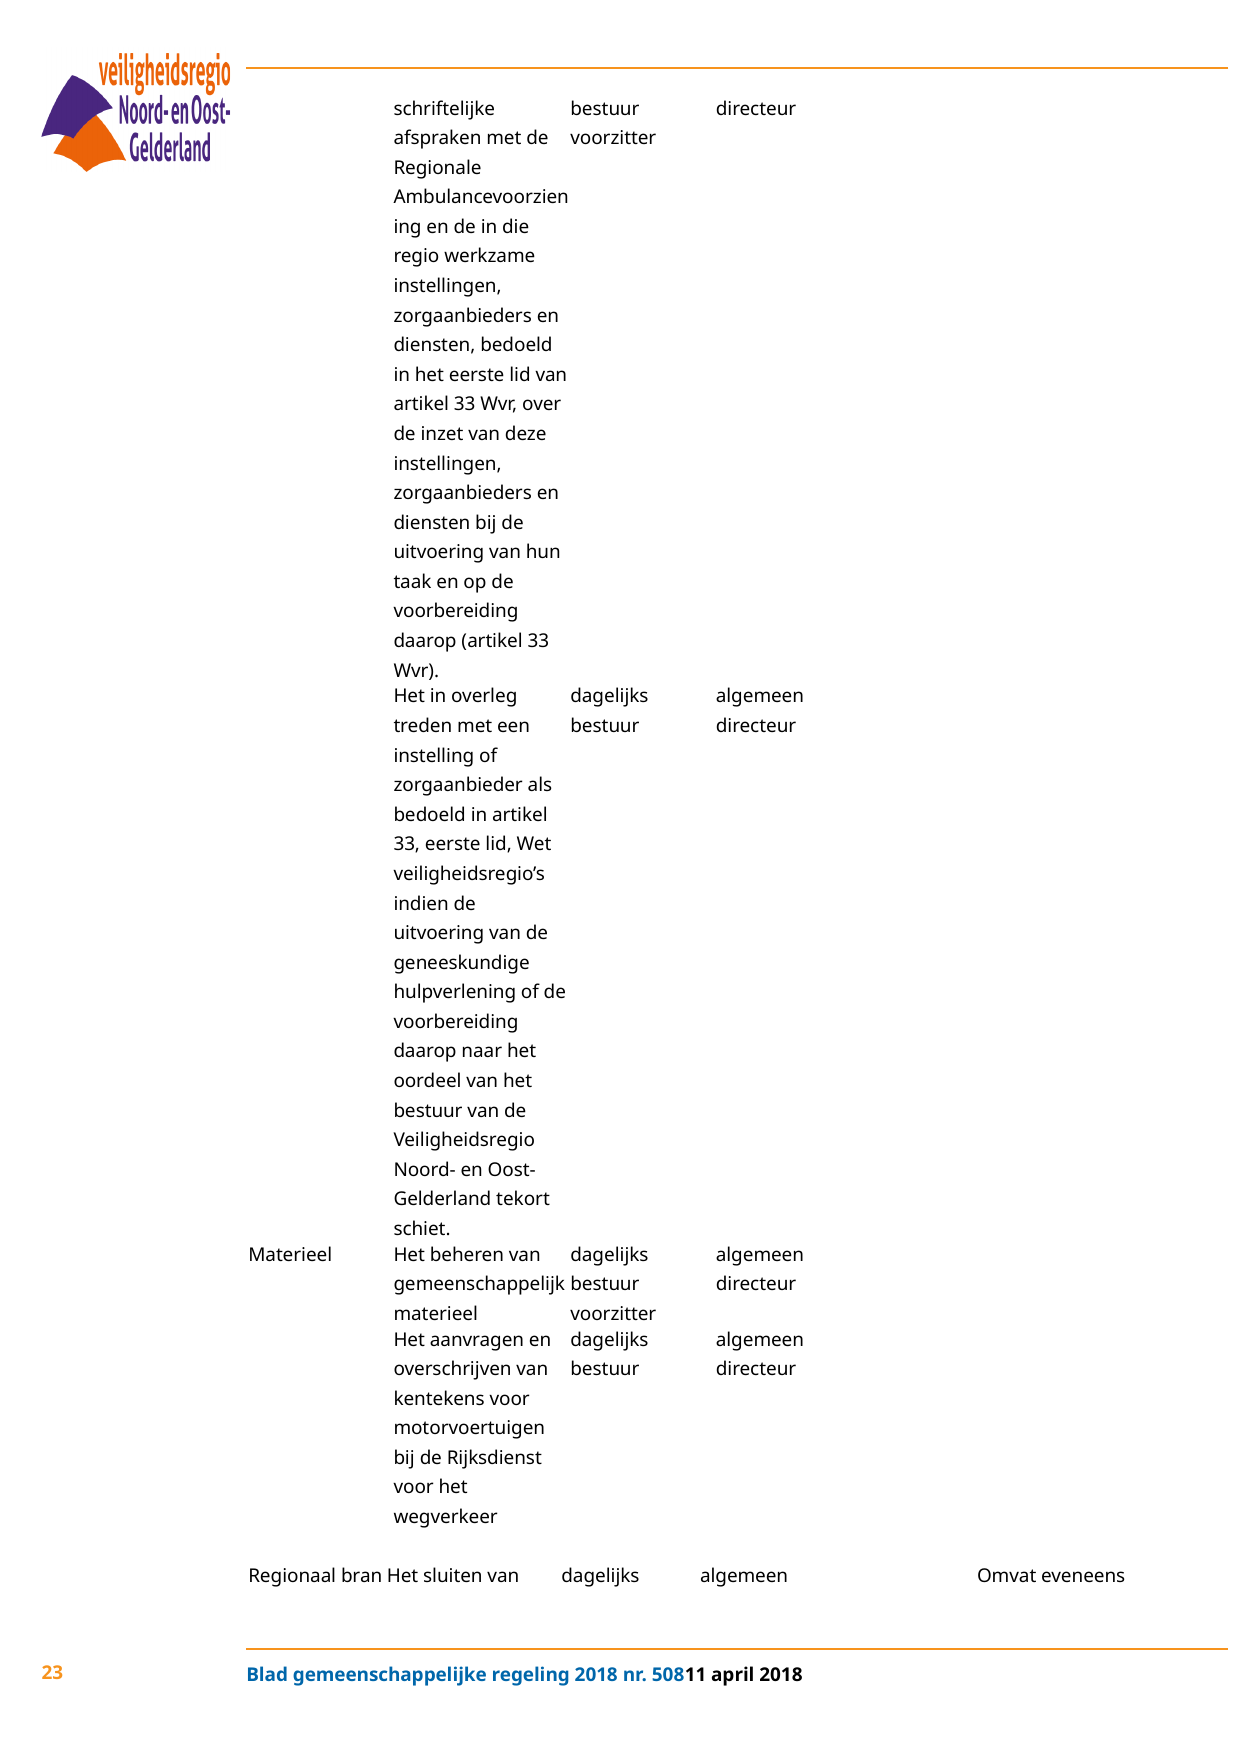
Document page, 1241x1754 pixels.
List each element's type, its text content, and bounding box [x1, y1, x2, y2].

table_cell [861, 95, 1006, 683]
table_cell Het beheren van gemeenschappelijk materieel [393, 1241, 570, 1326]
table_cell [861, 1241, 1006, 1326]
table_cell [248, 683, 393, 1241]
table_header Regionaal bran [248, 1562, 387, 1588]
table_cell schriftelijke afspraken met de Regionale Ambulancevoorziening en de in die regio werkzame instellingen, zorgaanbieders en diensten, bedoeld in het eerste lid van artikel 33 Wvr, over de inzet van deze instellingen, zorgaanbieders en diensten bij de uitvoering van hun taak en op de voorbereiding daarop (artikel 33 Wvr). [393, 95, 570, 683]
table_cell dagelijks bestuur [570, 1326, 716, 1529]
table_cell [861, 683, 1006, 1241]
table_cell directeur [716, 95, 861, 683]
table_cell bestuur voorzitter [570, 95, 716, 683]
table_header algemeen [700, 1562, 838, 1588]
table_cell [861, 1326, 1006, 1529]
table_cell Het in overleg treden met een instelling of zorgaanbieder als bedoeld in artikel 33, eerste lid, Wet veiligheidsregio’s indien de uitvoering van de geneeskundige hulpverlening of de voorbereiding daarop naar het oordeel van het bestuur van de Veiligheidsregio Noord- en Oost-Gelderland tekort schiet. [393, 683, 570, 1241]
table_cell algemeen directeur [716, 683, 861, 1241]
picture [41, 47, 231, 172]
table_cell Het aanvragen en overschrijven van kentekens voor motorvoertuigen bij de Rijksdienst voor het wegverkeer [393, 1326, 570, 1529]
table_cell Materieel [248, 1241, 393, 1326]
table_cell [248, 95, 393, 683]
table_cell [248, 1326, 393, 1529]
table_cell dagelijks bestuur voorzitter [570, 1241, 716, 1326]
table_header [838, 1562, 977, 1588]
table_cell dagelijks bestuur [570, 683, 716, 1241]
table_header dagelijks [561, 1562, 700, 1588]
table_cell algemeen directeur [716, 1326, 861, 1529]
table_header Omvat eveneens [977, 1562, 1152, 1588]
table_header Het sluiten van [387, 1562, 561, 1588]
table_cell algemeen directeur [716, 1241, 861, 1326]
